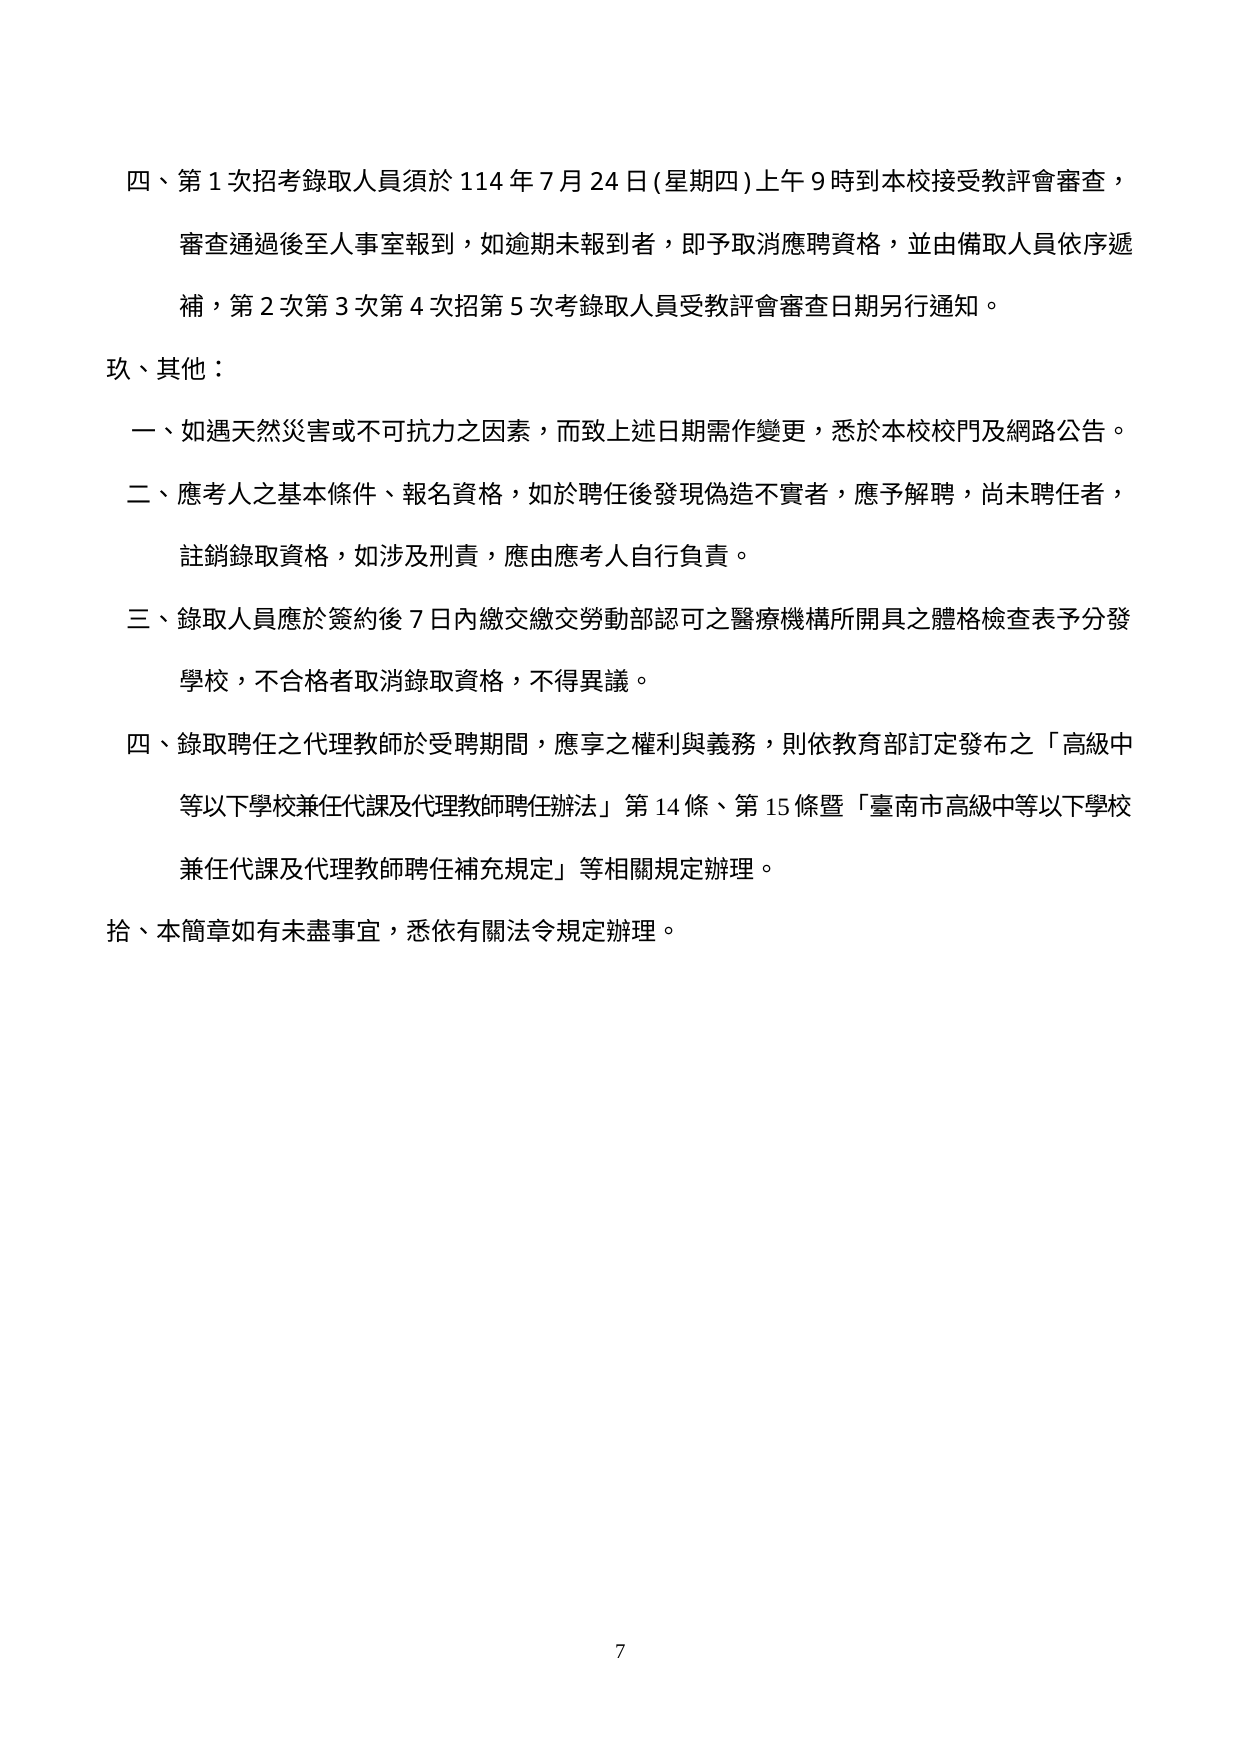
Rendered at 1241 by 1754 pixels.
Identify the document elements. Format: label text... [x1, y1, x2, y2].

text 玖、其他： [106, 326, 1134, 388]
text 四、第1次招考錄取人員須於114年7月24日(星期四)上午9時到本校接受教評會審查，審查通過後至人事室報到，如逾期未報到者，即予取消應聘資格，並由備取人員依序遞補，第2次第3次第4次招第5次考錄取人員受教評會審查日期另行通知。 [127, 138, 1134, 326]
text 四、錄取聘任之代理教師於受聘期間，應享之權利與義務，則依教育部訂定發布之「高級中等以下學校兼任代課及代理教師聘任辦法」第14條、第15條暨「臺南市高級中等以下學校兼任代課及代理教師聘任補充規定」等相關規定辦理。 [127, 701, 1134, 888]
text 三、錄取人員應於簽約後7日內繳交繳交勞動部認可之醫療機構所開具之體格檢查表予分發學校，不合格者取消錄取資格，不得異議。 [127, 576, 1134, 701]
text 二、應考人之基本條件、報名資格，如於聘任後發現偽造不實者，應予解聘，尚未聘任者，註銷錄取資格，如涉及刑責，應由應考人自行負責。 [127, 451, 1134, 576]
text 一、如遇天然災害或不可抗力之因素，而致上述日期需作變更，悉於本校校門及網路公告。 [106, 388, 1134, 451]
text 拾、本簡章如有未盡事宜，悉依有關法令規定辦理。 [106, 888, 1134, 951]
